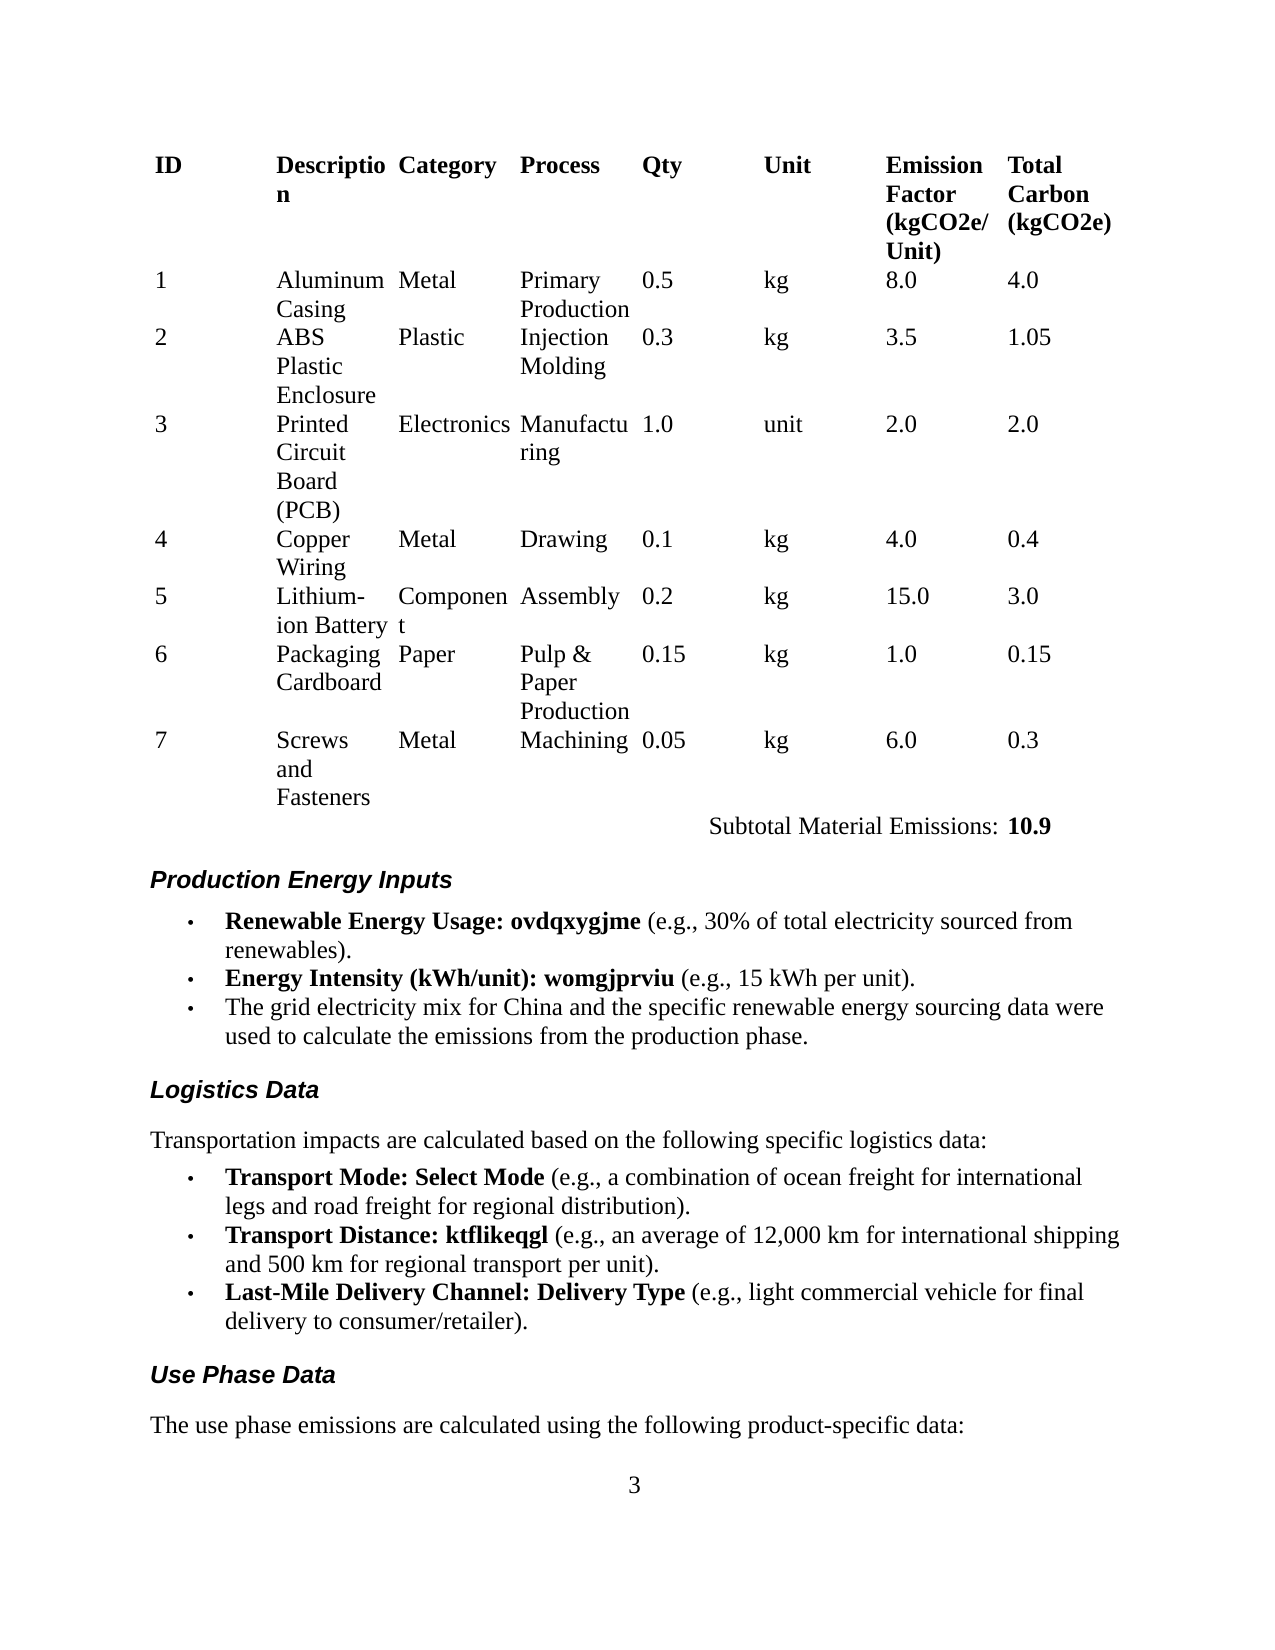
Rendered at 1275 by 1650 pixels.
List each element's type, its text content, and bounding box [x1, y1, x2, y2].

table_cell Component [394, 581, 516, 639]
subtitle Logistics Data [150, 1075, 1125, 1103]
table_cell 6 [150, 639, 272, 725]
table_cell 6.0 [881, 725, 1003, 811]
table_cell Assembly [516, 581, 637, 639]
table_cell 0.5 [638, 265, 759, 322]
table_cell 4.0 [881, 524, 1003, 581]
table_cell 3 [150, 409, 272, 524]
table_cell kg [759, 639, 881, 725]
table_cell 2.0 [881, 409, 1003, 524]
table_cell kg [759, 265, 881, 322]
table_cell 10.9 [1003, 811, 1125, 840]
list Energy Intensity (kWh/unit): womgjprviu (e.g., 15 kWh per unit). [187, 963, 1125, 992]
table_header Description [272, 150, 394, 265]
subtitle Use Phase Data [150, 1360, 1125, 1388]
table_cell 2.0 [1003, 409, 1125, 524]
text The use phase emissions are calculated using the following product-specific data: [150, 1410, 1125, 1439]
table_cell Metal [394, 524, 516, 581]
table_cell Electronics [394, 409, 516, 524]
table_cell unit [759, 409, 881, 524]
table_cell kg [759, 323, 881, 409]
table_cell Machining [516, 725, 637, 811]
table_cell Injection Molding [516, 323, 637, 409]
table_cell Pulp & Paper Production [516, 639, 637, 725]
table_header Emission Factor (kgCO2e/Unit) [881, 150, 1003, 265]
text Transportation impacts are calculated based on the following specific logistics data: [150, 1125, 1125, 1153]
table_header Unit [759, 150, 881, 265]
table_header Category [394, 150, 516, 265]
table_cell Manufacturing [516, 409, 637, 524]
table_cell Plastic [394, 323, 516, 409]
table_cell Screws and Fasteners [272, 725, 394, 811]
table_cell 0.1 [638, 524, 759, 581]
table_cell 0.4 [1003, 524, 1125, 581]
table_cell Printed Circuit Board (PCB) [272, 409, 394, 524]
table_cell 15.0 [881, 581, 1003, 639]
subtitle Production Energy Inputs [150, 865, 1125, 893]
table_cell ABS Plastic Enclosure [272, 323, 394, 409]
list Renewable Energy Usage: ovdqxygjme (e.g., 30% of total electricity sourced from renewables). [187, 906, 1125, 963]
table_cell 4.0 [1003, 265, 1125, 322]
table_cell Drawing [516, 524, 637, 581]
list Last-Mile Delivery Channel: Delivery Type (e.g., light commercial vehicle for final delivery to consumer/retailer). [187, 1277, 1125, 1335]
table_cell 1.0 [881, 639, 1003, 725]
table_cell 3.0 [1003, 581, 1125, 639]
table_cell 1.0 [638, 409, 759, 524]
table_cell 0.15 [638, 639, 759, 725]
table_cell Primary Production [516, 265, 637, 322]
table_cell kg [759, 581, 881, 639]
table_header Total Carbon (kgCO2e) [1003, 150, 1125, 265]
table_cell 3.5 [881, 323, 1003, 409]
table_cell 0.3 [638, 323, 759, 409]
table_cell Aluminum Casing [272, 265, 394, 322]
list Transport Mode: Select Mode (e.g., a combination of ocean freight for international legs and road freight for regional distribution). [187, 1162, 1125, 1220]
table_cell 2 [150, 323, 272, 409]
table_cell 4 [150, 524, 272, 581]
table_cell 0.2 [638, 581, 759, 639]
table_header Process [516, 150, 637, 265]
table_cell 1.05 [1003, 323, 1125, 409]
table_cell Lithium-ion Battery [272, 581, 394, 639]
table_cell 8.0 [881, 265, 1003, 322]
table_cell 5 [150, 581, 272, 639]
list The grid electricity mix for China and the specific renewable energy sourcing data were used to calculate the emissions from the production phase. [187, 992, 1125, 1050]
table_cell kg [759, 524, 881, 581]
table_cell Paper [394, 639, 516, 725]
table_cell 0.3 [1003, 725, 1125, 811]
table_cell Copper Wiring [272, 524, 394, 581]
table_cell 1 [150, 265, 272, 322]
table_header Qty [638, 150, 759, 265]
table_cell Packaging Cardboard [272, 639, 394, 725]
table_cell Subtotal Material Emissions: [150, 811, 1003, 840]
table_cell kg [759, 725, 881, 811]
table_cell Metal [394, 725, 516, 811]
table_cell Metal [394, 265, 516, 322]
table_cell 0.15 [1003, 639, 1125, 725]
table_header ID [150, 150, 272, 265]
list Transport Distance: ktflikeqgl (e.g., an average of 12,000 km for international shipping and 500 km for regional transport per unit). [187, 1220, 1125, 1277]
table_cell 7 [150, 725, 272, 811]
table_cell 0.05 [638, 725, 759, 811]
